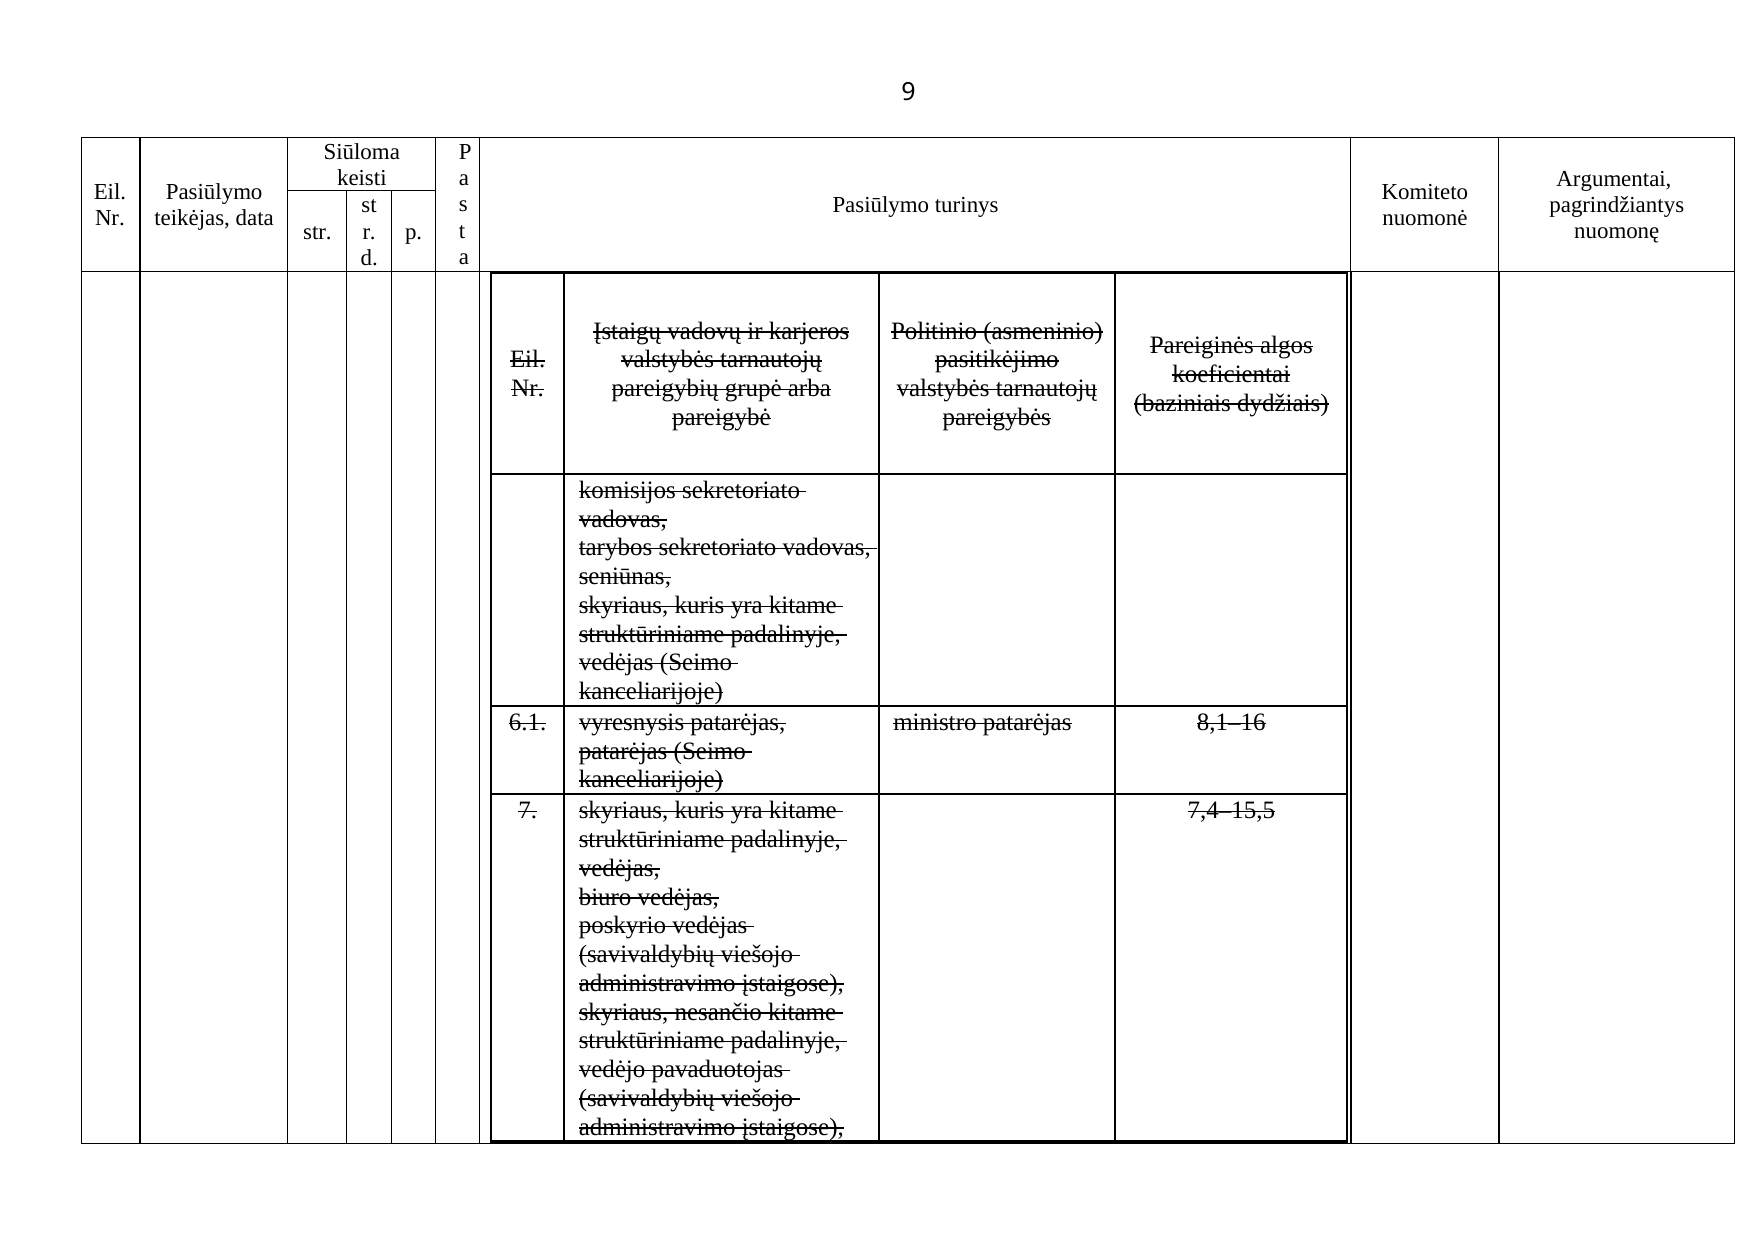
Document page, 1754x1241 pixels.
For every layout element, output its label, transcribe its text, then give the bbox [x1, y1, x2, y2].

table_header Argumentai, pagrindžiantys nuomonę [1499, 138, 1734, 271]
table_cell vyresnysis patarėjas, patarėjas (Seimo kanceliarijoje) [565, 707, 878, 793]
table_cell skyriaus, kuris yra kitame struktūriniame padalinyje, vedėjas, biuro vedėjas, poskyrio vedėjas (savivaldybių viešojo administravimo įstaigose), skyriaus, nesančio kitame struktūriniame padalinyje, vedėjo pavaduotojas (savivaldybių viešojo administravimo įstaigose), [565, 795, 878, 1140]
table_cell [141, 272, 287, 1142]
table_header Eil. Nr. [82, 138, 139, 271]
table_cell [347, 272, 391, 1142]
table_header Pareiginės algos koeficientai (baziniais dydžiais) [1116, 274, 1346, 473]
table_cell str. d. [347, 191, 391, 271]
table_cell p. [392, 191, 435, 271]
table_header Pasiūlymo turinys [480, 138, 1350, 271]
table_cell [392, 272, 435, 1142]
table_cell 7. [492, 795, 563, 1140]
table_header Pasiūlymo teikėjas, data [141, 138, 287, 271]
table_header Politinio (asmeninio) pasitikėjimo valstybės tarnautojų pareigybės [880, 274, 1114, 473]
table_cell 7,4–15,5 [1116, 795, 1346, 1140]
table_cell [880, 475, 1114, 705]
table_cell [1500, 272, 1734, 1142]
table_cell str. [288, 191, 346, 271]
table_header Siūloma keisti [288, 138, 435, 190]
table_cell ministro patarėjas [880, 707, 1114, 793]
table_header Įstaigų vadovų ir karjeros valstybės tarnautojų pareigybių grupė arba pareigybė [565, 274, 878, 473]
table_cell komisijos sekretoriato vadovas, tarybos sekretoriato vadovas, seniūnas, skyriaus, kuris yra kitame struktūriniame padalinyje, vedėjas (Seimo kanceliarijoje) [565, 475, 878, 705]
table_cell 6.1. [492, 707, 563, 793]
table_header Eil. Nr. [492, 274, 563, 473]
table_header Komiteto nuomonė [1351, 138, 1498, 271]
table_cell [1352, 272, 1498, 1142]
table_cell [82, 272, 139, 1142]
table_cell [492, 475, 563, 705]
table_header Pastabos [436, 138, 479, 271]
table_cell [288, 272, 346, 1142]
table_cell [436, 272, 479, 1142]
table_cell [880, 795, 1114, 1140]
table_cell 8,1–16 [1116, 707, 1346, 793]
table_cell [1116, 475, 1346, 705]
